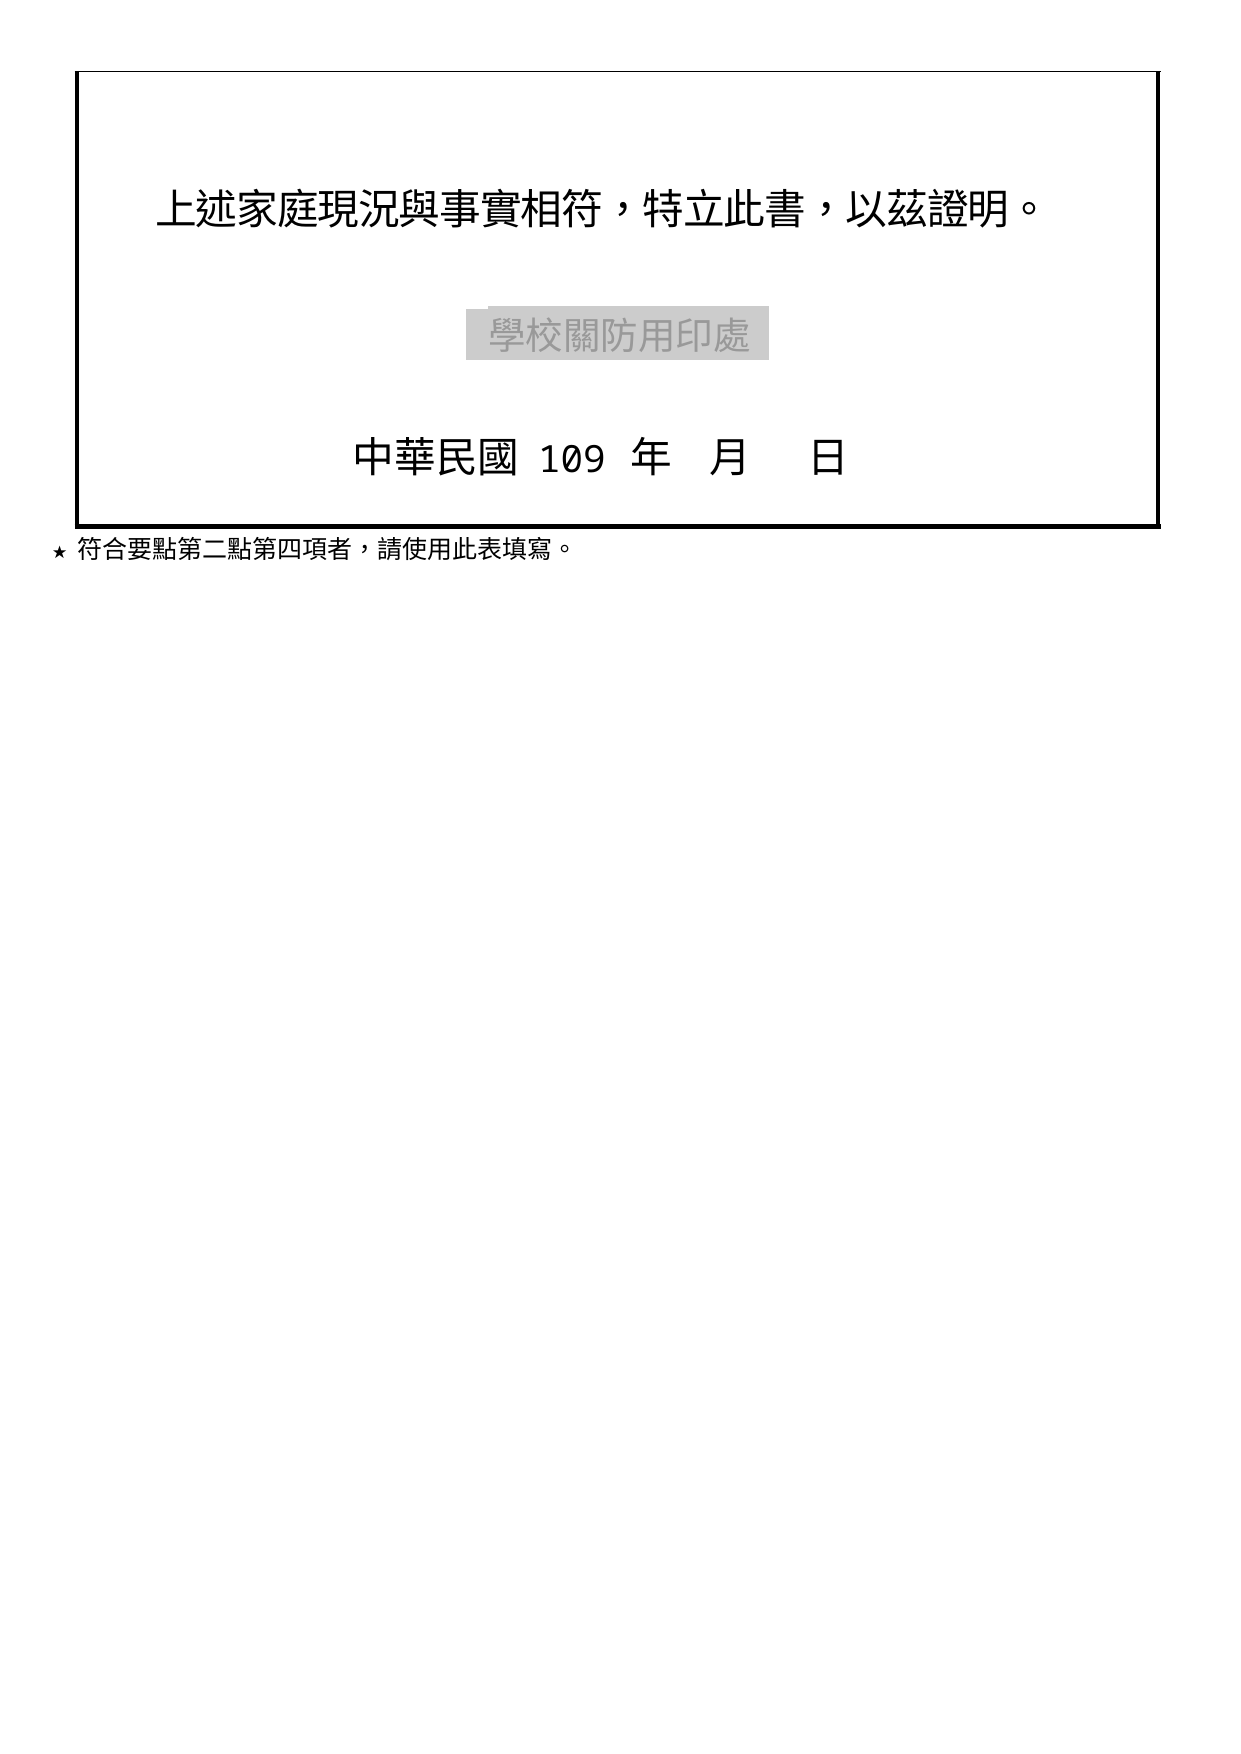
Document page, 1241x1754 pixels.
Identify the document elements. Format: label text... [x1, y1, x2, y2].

text ★符合要點第二點第四項者，請使用此表填寫。 [21, 529, 1063, 565]
table_cell 上述家庭現況與事實相符，特立此書，以茲證明。 學校關防用印處 中華民國 109 年 月 日 [79, 72, 1156, 524]
